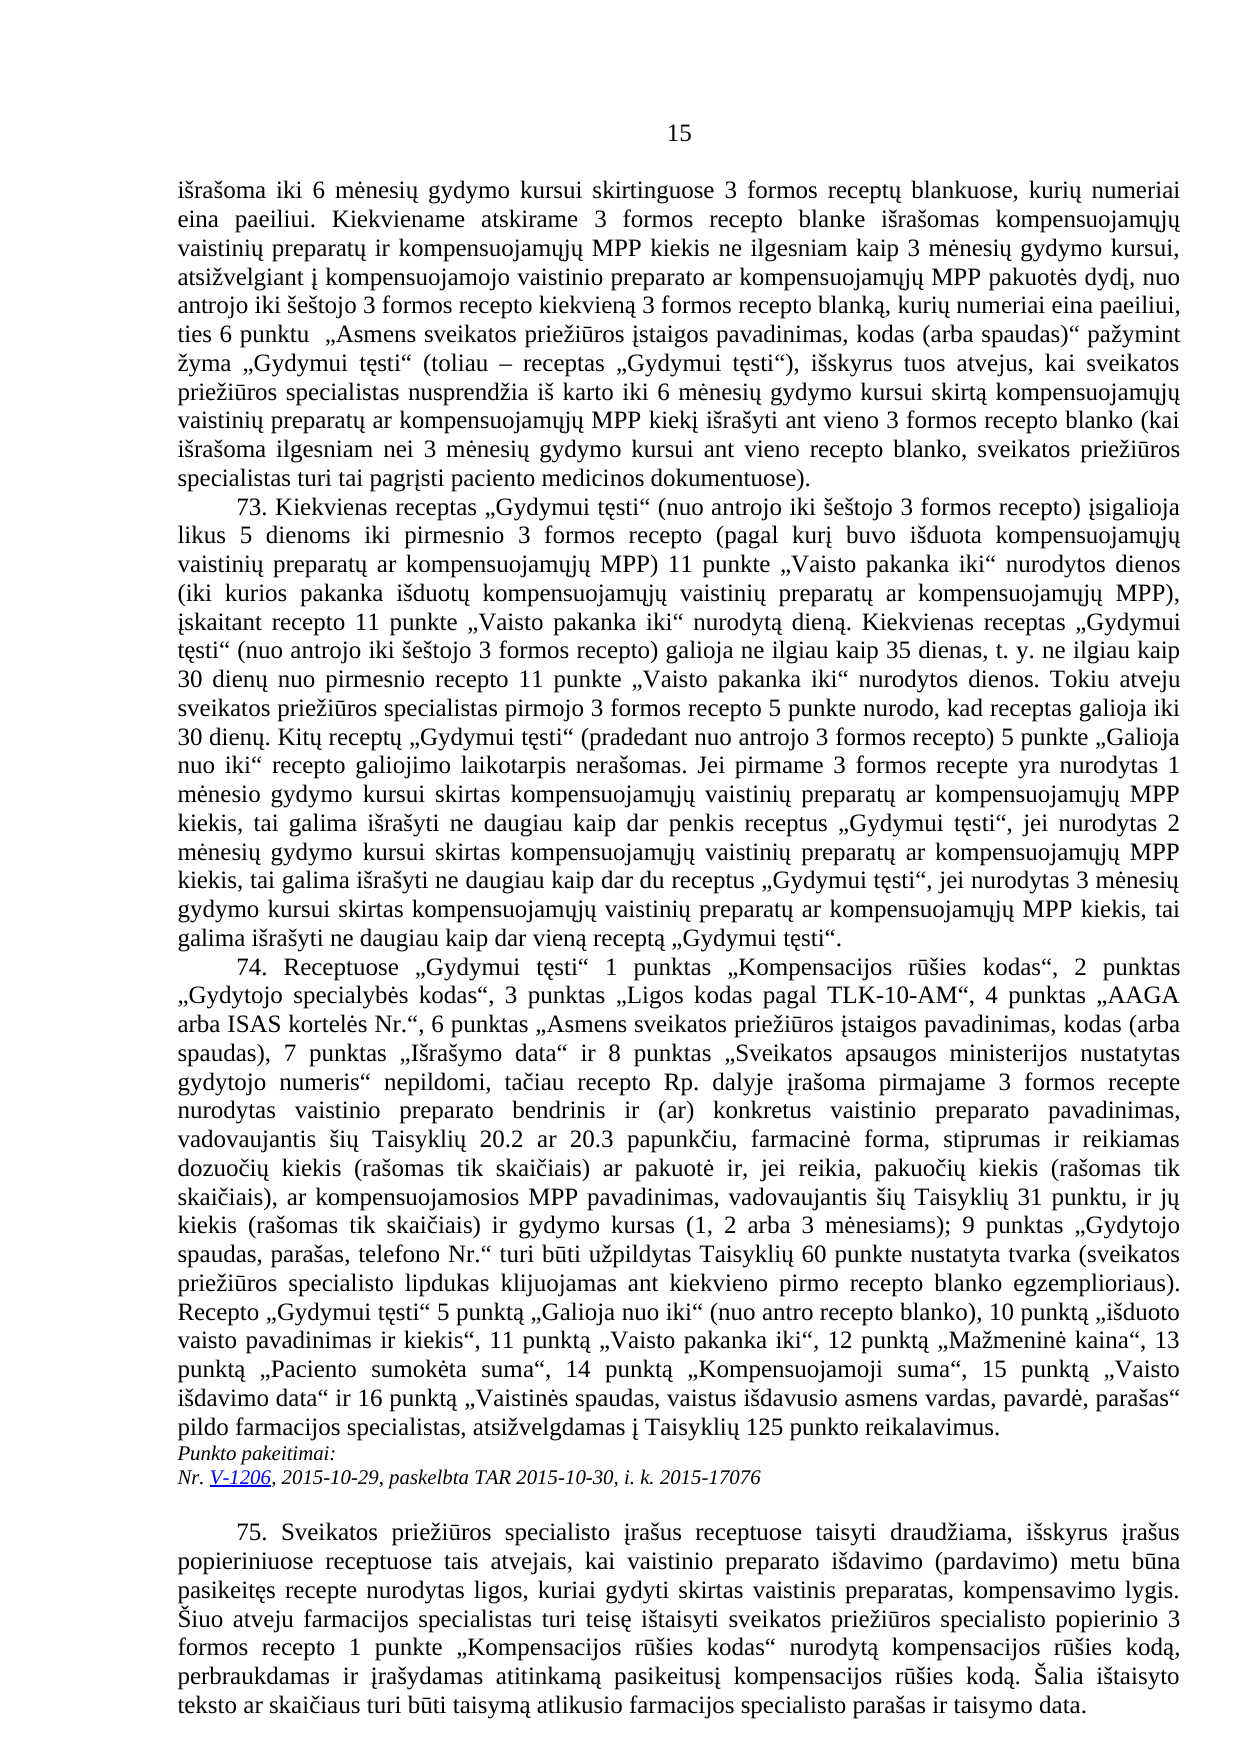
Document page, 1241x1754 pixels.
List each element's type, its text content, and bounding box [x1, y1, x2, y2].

text 74. Receptuose „Gydymui tęsti“ 1 punktas „Kompensacijos rūšies kodas“, 2 punktas „Gydytojo specialybės kodas“, 3 punktas „Ligos kodas pagal TLK-10-AM“, 4 punktas „AAGA arba ISAS kortelės Nr.“, 6 punktas „Asmens sveikatos priežiūros įstaigos pavadinimas, kodas (arba spaudas), 7 punktas „Išrašymo data“ ir 8 punktas „Sveikatos apsaugos ministerijos nustatytas gydytojo numeris“ nepildomi, tačiau recepto Rp. dalyje įrašoma pirmajame 3 formos recepte nurodytas vaistinio preparato bendrinis ir (ar) konkretus vaistinio preparato pavadinimas, vadovaujantis šių Taisyklių 20.2 ar 20.3 papunkčiu, farmacinė forma, stiprumas ir reikiamas dozuočių kiekis (rašomas tik skaičiais) ar pakuotė ir, jei reikia, pakuočių kiekis (rašomas tik skaičiais), ar kompensuojamosios MPP pavadinimas, vadovaujantis šių Taisyklių 31 punktu, ir jų kiekis (rašomas tik skaičiais) ir gydymo kursas (1, 2 arba 3 mėnesiams); 9 punktas „Gydytojo spaudas, parašas, telefono Nr.“ turi būti užpildytas Taisyklių 60 punkte nustatyta tvarka (sveikatos priežiūros specialisto lipdukas klijuojamas ant kiekvieno pirmo recepto blanko egzemplioriaus). Recepto „Gydymui tęsti“ 5 punktą „Galioja nuo iki“ (nuo antro recepto blanko), 10 punktą „išduoto vaisto pavadinimas ir kiekis“, 11 punktą „Vaisto pakanka iki“, 12 punktą „Mažmeninė kaina“, 13 punktą „Paciento sumokėta suma“, 14 punktą „Kompensuojamoji suma“, 15 punktą „Vaisto išdavimo data“ ir 16 punktą „Vaistinės spaudas, vaistus išdavusio asmens vardas, pavardė, parašas“ pildo farmacijos specialistas, atsižvelgdamas į Taisyklių 125 punkto reikalavimus. [177, 952, 1181, 1441]
text 73. Kiekvienas receptas „Gydymui tęsti“ (nuo antrojo iki šeštojo 3 formos recepto) įsigalioja likus 5 dienoms iki pirmesnio 3 formos recepto (pagal kurį buvo išduota kompensuojamųjų vaistinių preparatų ar kompensuojamųjų MPP) 11 punkte „Vaisto pakanka iki“ nurodytos dienos (iki kurios pakanka išduotų kompensuojamųjų vaistinių preparatų ar kompensuojamųjų MPP), įskaitant recepto 11 punkte „Vaisto pakanka iki“ nurodytą dieną. Kiekvienas receptas „Gydymui tęsti“ (nuo antrojo iki šeštojo 3 formos recepto) galioja ne ilgiau kaip 35 dienas, t. y. ne ilgiau kaip 30 dienų nuo pirmesnio recepto 11 punkte „Vaisto pakanka iki“ nurodytos dienos. Tokiu atveju sveikatos priežiūros specialistas pirmojo 3 formos recepto 5 punkte nurodo, kad receptas galioja iki 30 dienų. Kitų receptų „Gydymui tęsti“ (pradedant nuo antrojo 3 formos recepto) 5 punkte „Galioja nuo iki“ recepto galiojimo laikotarpis nerašomas. Jei pirmame 3 formos recepte yra nurodytas 1 mėnesio gydymo kursui skirtas kompensuojamųjų vaistinių preparatų ar kompensuojamųjų MPP kiekis, tai galima išrašyti ne daugiau kaip dar penkis receptus „Gydymui tęsti“, jei nurodytas 2 mėnesių gydymo kursui skirtas kompensuojamųjų vaistinių preparatų ar kompensuojamųjų MPP kiekis, tai galima išrašyti ne daugiau kaip dar du receptus „Gydymui tęsti“, jei nurodytas 3 mėnesių gydymo kursui skirtas kompensuojamųjų vaistinių preparatų ar kompensuojamųjų MPP kiekis, tai galima išrašyti ne daugiau kaip dar vieną receptą „Gydymui tęsti“. [177, 492, 1181, 952]
text 75. Sveikatos priežiūros specialisto įrašus receptuose taisyti draudžiama, išskyrus įrašus popieriniuose receptuose tais atvejais, kai vaistinio preparato išdavimo (pardavimo) metu būna pasikeitęs recepte nurodytas ligos, kuriai gydyti skirtas vaistinis preparatas, kompensavimo lygis. Šiuo atveju farmacijos specialistas turi teisę ištaisyti sveikatos priežiūros specialisto popierinio 3 formos recepto 1 punkte „Kompensacijos rūšies kodas“ nurodytą kompensacijos rūšies kodą, perbraukdamas ir įrašydamas atitinkamą pasikeitusį kompensacijos rūšies kodą. Šalia ištaisyto teksto ar skaičiaus turi būti taisymą atlikusio farmacijos specialisto parašas ir taisymo data. [177, 1517, 1181, 1719]
text Punkto pakeitimai: [177, 1441, 1181, 1465]
text išrašoma iki 6 mėnesių gydymo kursui skirtinguose 3 formos receptų blankuose, kurių numeriai eina paeiliui. Kiekviename atskirame 3 formos recepto blanke išrašomas kompensuojamųjų vaistinių preparatų ir kompensuojamųjų MPP kiekis ne ilgesniam kaip 3 mėnesių gydymo kursui, atsižvelgiant į kompensuojamojo vaistinio preparato ar kompensuojamųjų MPP pakuotės dydį, nuo antrojo iki šeštojo 3 formos recepto kiekvieną 3 formos recepto blanką, kurių numeriai eina paeiliui, ties 6 punktu „Asmens sveikatos priežiūros įstaigos pavadinimas, kodas (arba spaudas)“ pažymint žyma „Gydymui tęsti“ (toliau – receptas „Gydymui tęsti“), išskyrus tuos atvejus, kai sveikatos priežiūros specialistas nusprendžia iš karto iki 6 mėnesių gydymo kursui skirtą kompensuojamųjų vaistinių preparatų ar kompensuojamųjų MPP kiekį išrašyti ant vieno 3 formos recepto blanko (kai išrašoma ilgesniam nei 3 mėnesių gydymo kursui ant vieno recepto blanko, sveikatos priežiūros specialistas turi tai pagrįsti paciento medicinos dokumentuose). [177, 176, 1181, 492]
text Nr. V-1206, 2015-10-29, paskelbta TAR 2015-10-30, i. k. 2015-17076 [177, 1465, 1181, 1489]
